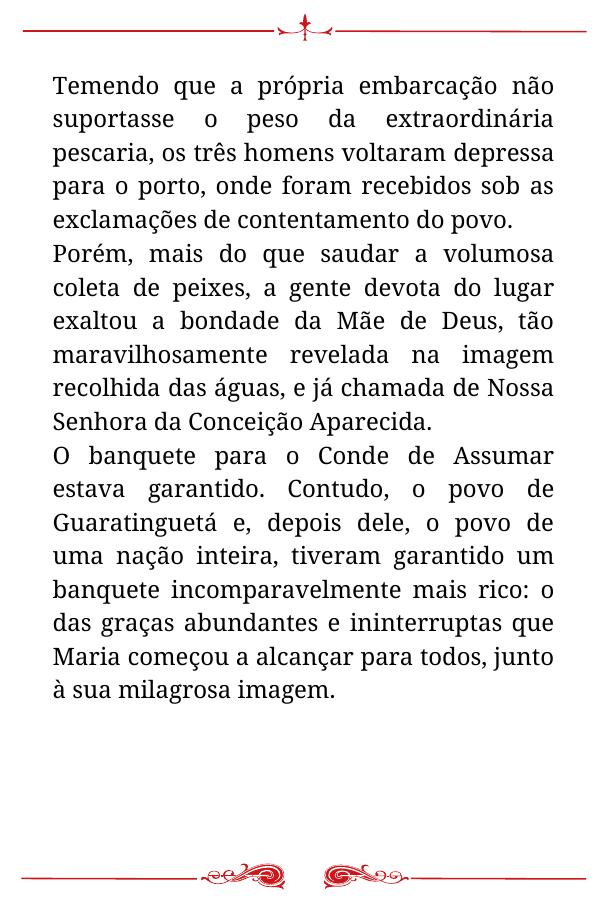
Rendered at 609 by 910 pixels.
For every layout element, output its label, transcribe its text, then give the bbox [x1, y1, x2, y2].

text O banquete para o Conde de Assumar estava garantido. Contudo, o povo de Guaratinguetá e, depois dele, o povo de uma nação inteira, tiveram garantido um banquete incomparavelmente mais rico: o das graças abundantes e ininterruptas que Maria começou a alcançar para todos, junto à sua milagrosa imagem. [52, 438, 555, 706]
text Porém, mais do que saudar a volumosa coleta de peixes, a gente devota do lugar exaltou a bondade da Mãe de Deus, tão maravilhosamente revelada na imagem recolhida das águas, e já chamada de Nossa Senhora da Conceição Aparecida. [52, 237, 555, 437]
text Temendo que a própria embarcação não suportasse o peso da extraordinária pescaria, os três homens voltaram depressa para o porto, onde foram recebidos sob as exclamações de contentamento do povo. [52, 68, 555, 235]
